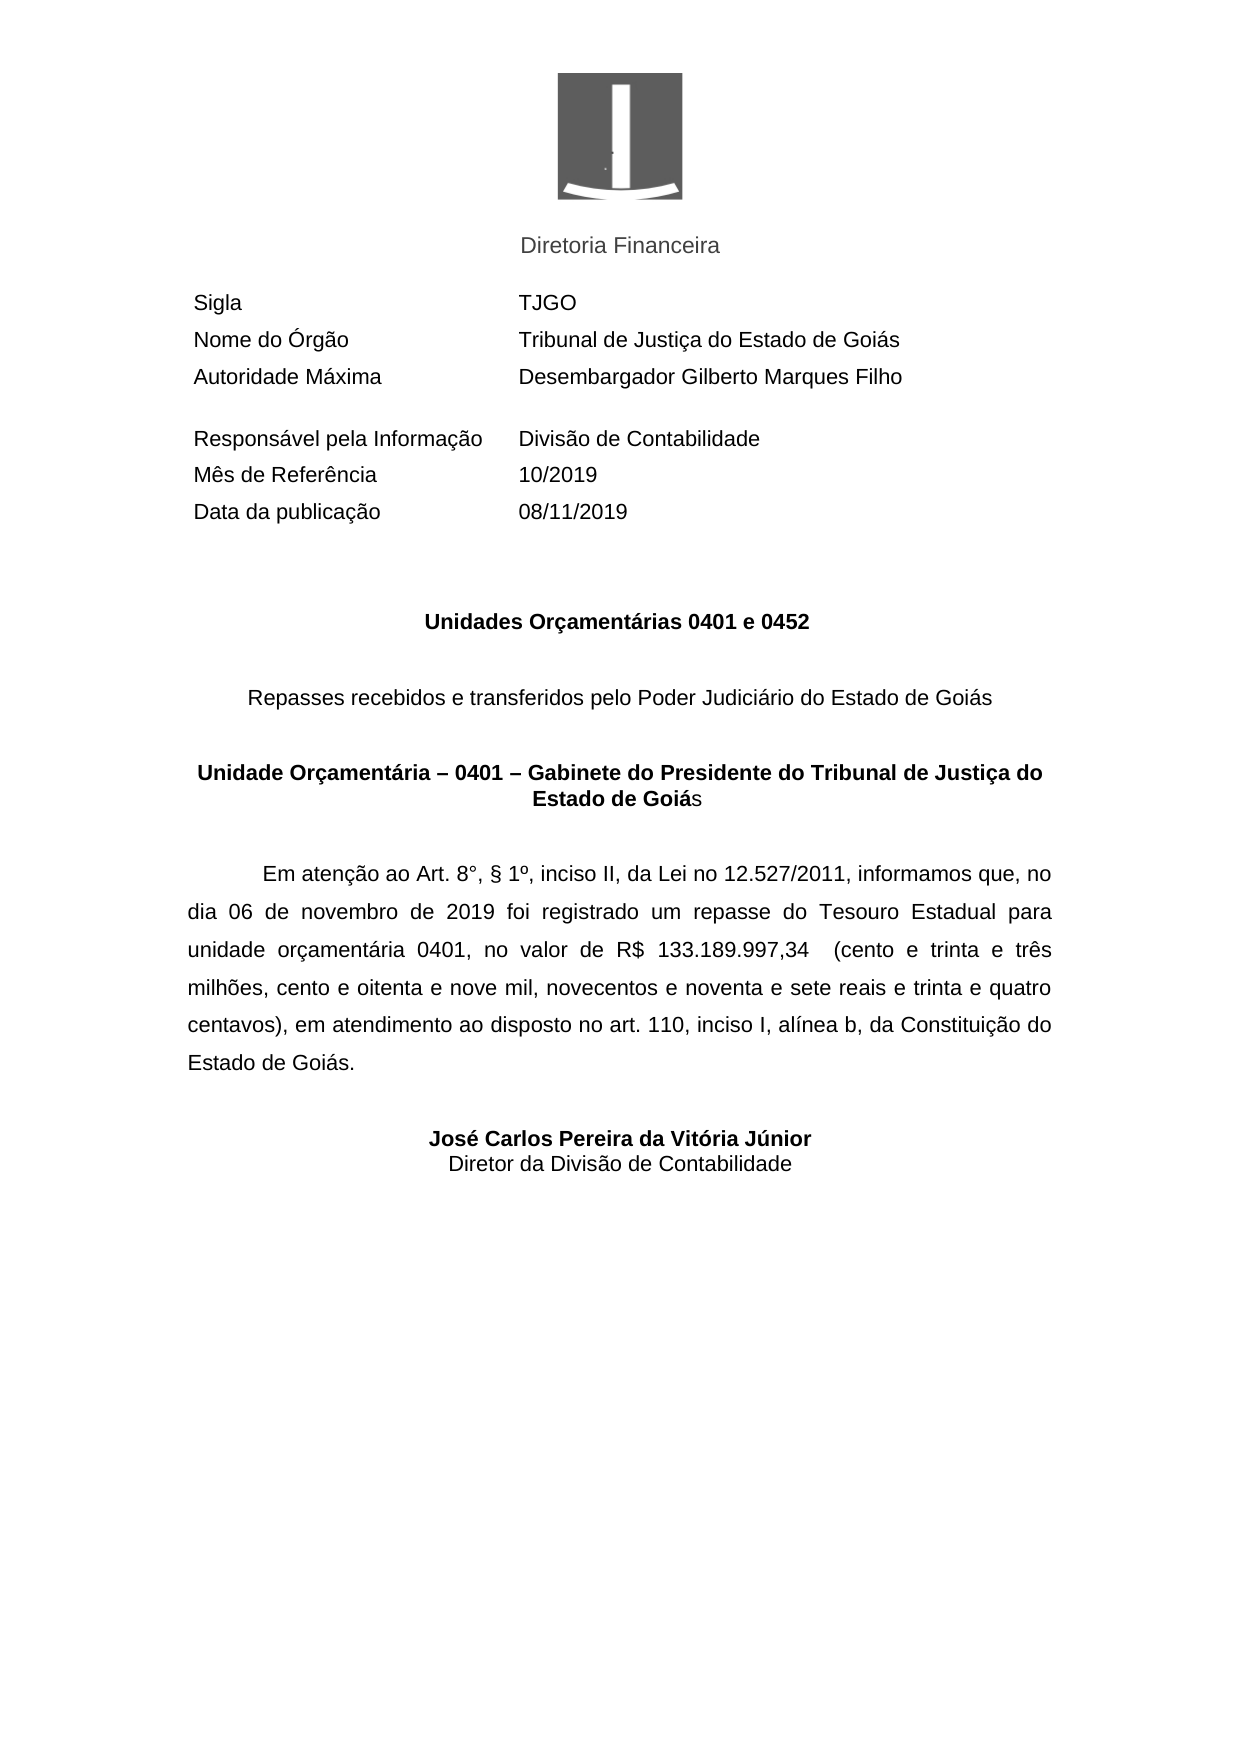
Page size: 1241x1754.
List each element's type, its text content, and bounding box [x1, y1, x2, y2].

table_cell Divisão de Contabilidade [513, 420, 1085, 456]
text José Carlos Pereira da Vitória Júnior [187, 1126, 1053, 1151]
table_cell Nome do Órgão [188, 321, 512, 358]
table_header TJGO [513, 285, 1085, 321]
picture [557, 73, 683, 202]
text Unidade Orçamentária – 0401 – Gabinete do Presidente do Tribunal de Justiça do Estado de Goiás [187, 760, 1053, 811]
table_cell Data da publicação [188, 493, 512, 530]
text Unidades Orçamentárias 0401 e 0452 [187, 609, 1053, 634]
table_cell Autoridade Máxima [188, 358, 512, 420]
text Em atenção ao Art. 8°, § 1º, inciso II, da Lei no 12.527/2011, informamos que, no dia 06 de novembro de 2019 foi registrado um repasse do Tesouro Estadual para unidade orçamentária 0401, no valor de R$ 133.189.997,34 (cento e trinta e três milhões, cento e oitenta e nove mil, novecentos e noventa e sete reais e trinta e quatro centavos), em atendimento ao disposto no art. 110, inciso I, alínea b, da Constituição do Estado de Goiás. [187, 861, 1053, 1075]
table_cell Responsável pela Informação [188, 420, 512, 456]
text Repasses recebidos e transferidos pelo Poder Judiciário do Estado de Goiás [187, 684, 1053, 710]
table_cell Desembargador Gilberto Marques Filho [513, 358, 1085, 420]
table_cell Mês de Referência [188, 456, 512, 493]
text Diretor da Divisão de Contabilidade [187, 1151, 1053, 1176]
table_cell 10/2019 [513, 456, 1085, 493]
table_cell 08/11/2019 [513, 493, 1085, 530]
table_cell Tribunal de Justiça do Estado de Goiás [513, 321, 1085, 358]
table_header Sigla [188, 285, 512, 321]
